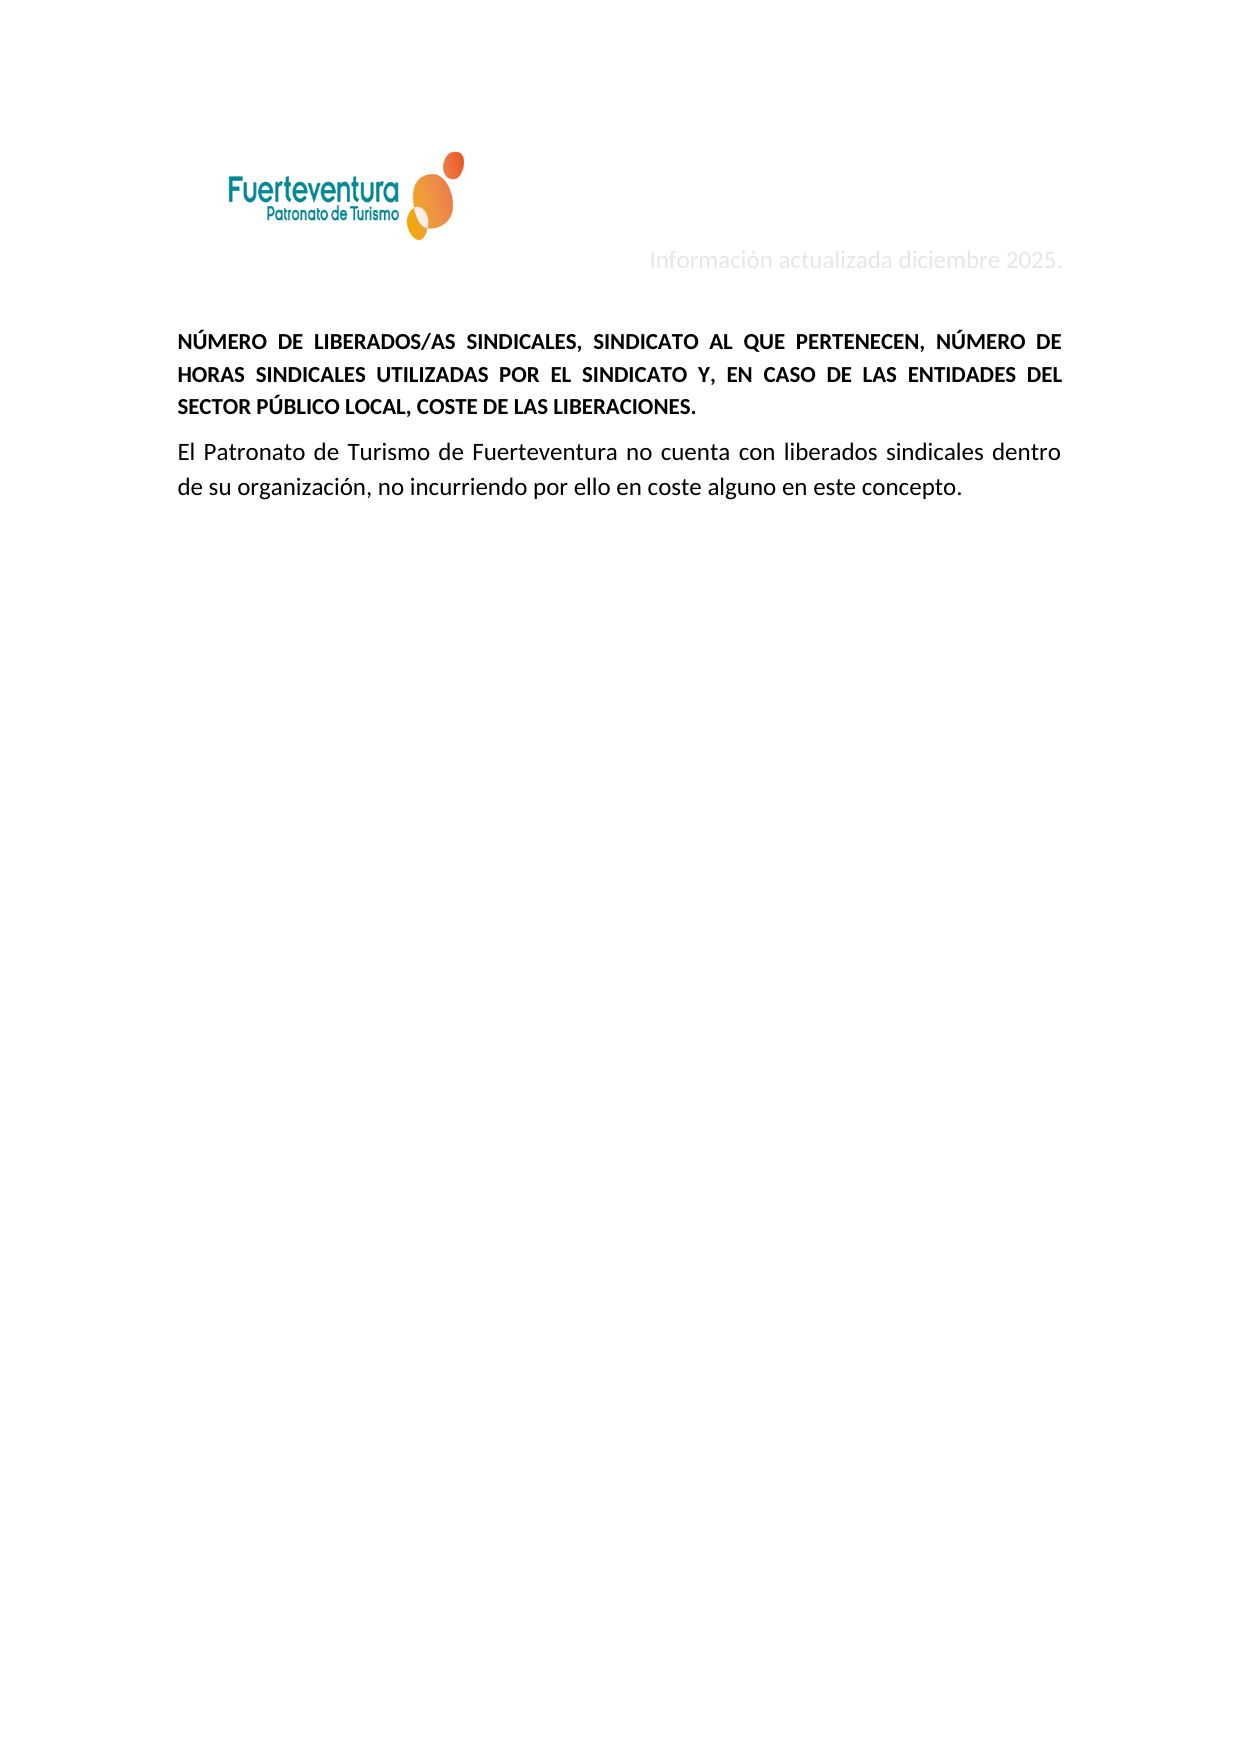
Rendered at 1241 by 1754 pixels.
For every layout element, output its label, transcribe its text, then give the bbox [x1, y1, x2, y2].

text Información actualizada diciembre 2025. [177, 244, 1063, 274]
text El Patronato de Turismo de Fuerteventura no cuenta con liberados sindicales dentro de su organización, no incurriendo por ello en coste alguno en este concepto. [177, 437, 1063, 502]
text NÚMERO DE LIBERADOS/AS SINDICALES, SINDICATO AL QUE PERTENECEN, NÚMERO DE HORAS SINDICALES UTILIZADAS POR EL SINDICATO Y, EN CASO DE LAS ENTIDADES DEL SECTOR PÚBLICO LOCAL, COSTE DE LAS LIBERACIONES. [177, 327, 1063, 420]
